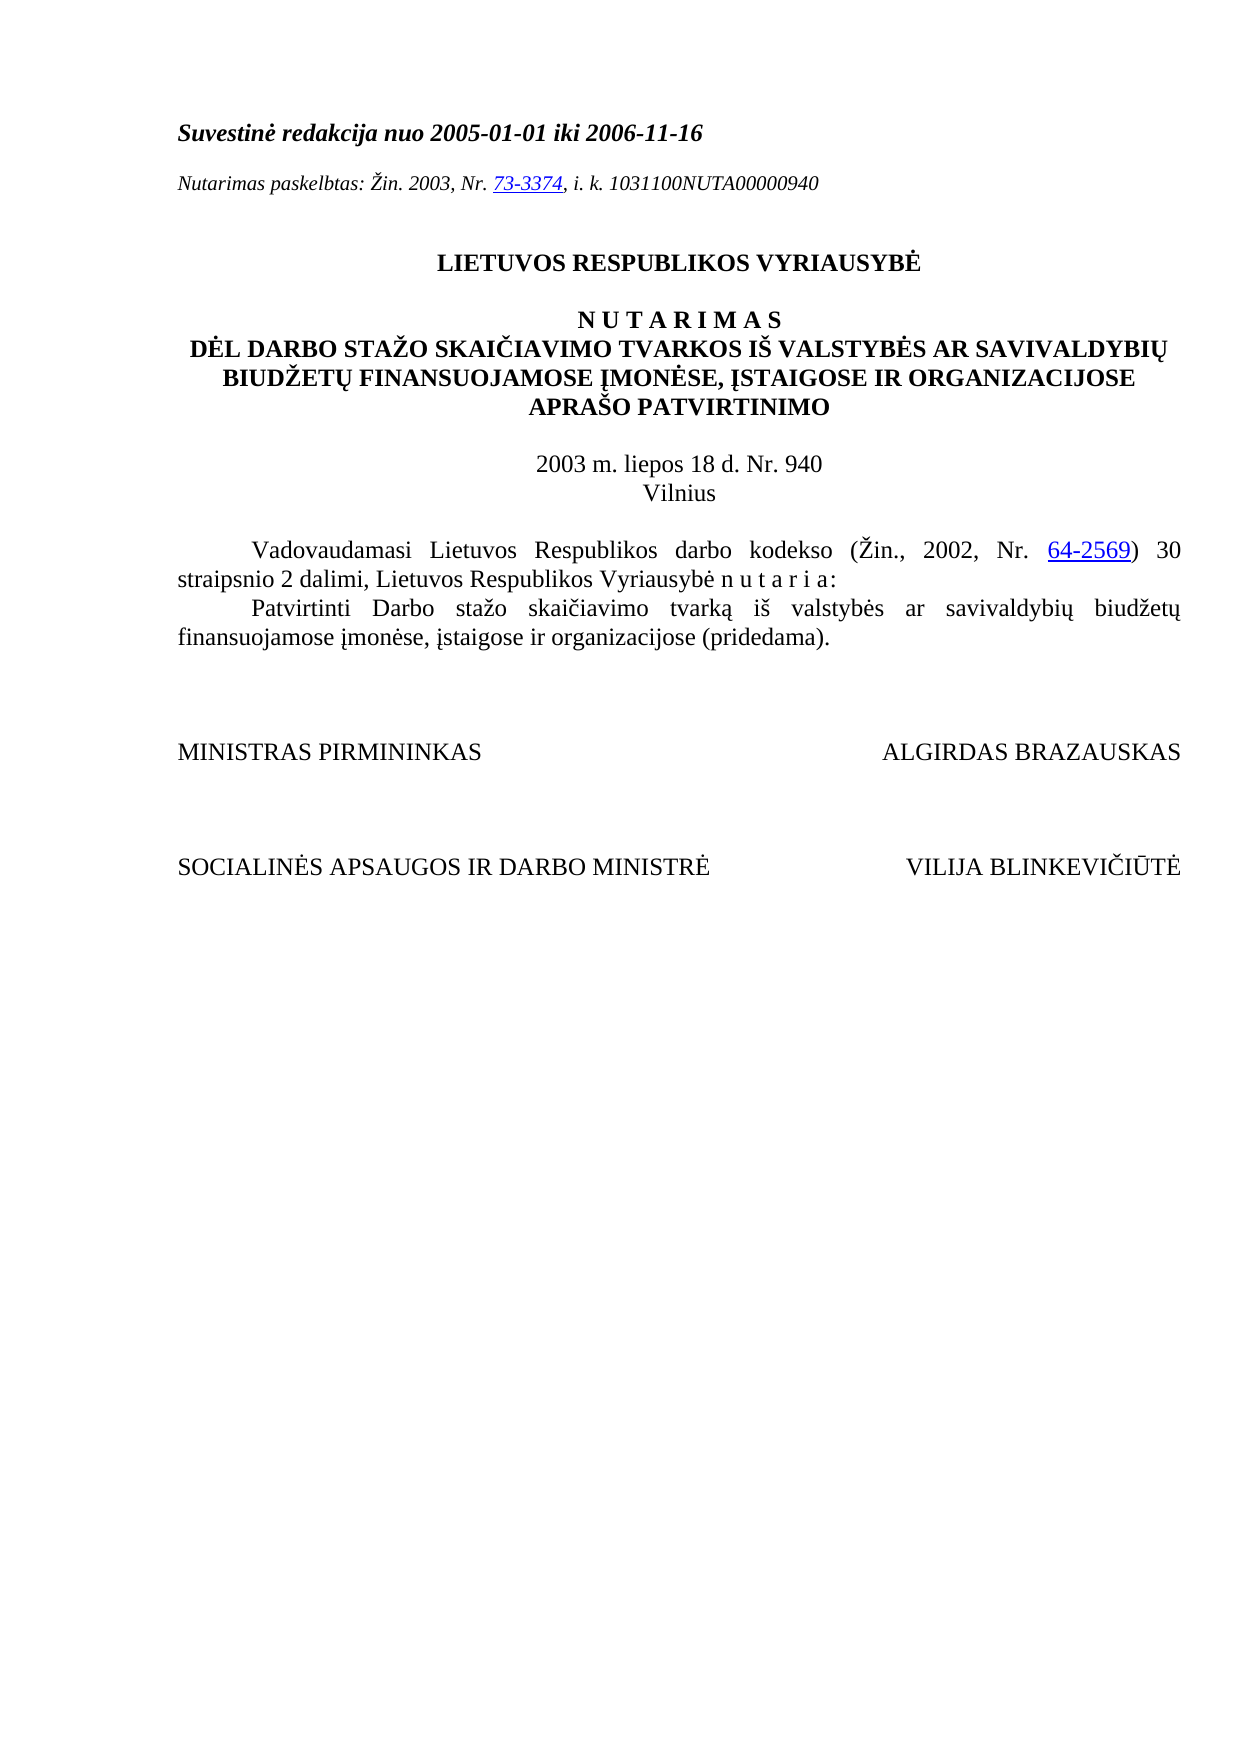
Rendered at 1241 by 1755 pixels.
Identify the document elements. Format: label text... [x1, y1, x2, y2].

text Vilnius [177, 478, 1181, 507]
text SOCIALINĖS APSAUGOS IR DARBO MINISTRĖ VILIJA BLINKEVIČIŪTĖ [177, 852, 1181, 880]
text LIETUVOS RESPUBLIKOS VYRIAUSYBĖ [177, 248, 1181, 277]
text Vadovaudamasi Lietuvos Respublikos darbo kodekso (Žin., 2002, Nr. 64-2569) 30 straipsnio 2 dalimi, Lietuvos Respublikos Vyriausybė nutaria: [177, 535, 1181, 593]
text MINISTRAS PIRMININKAS ALGIRDAS BRAZAUSKAS [177, 737, 1181, 765]
text N U T A R I M A S [177, 305, 1181, 334]
text DĖL DARBO STAŽO SKAIČIAVIMO TVARKOS IŠ VALSTYBĖS AR SAVIVALDYBIŲ BIUDŽETŲ FINANSUOJAMOSE ĮMONĖSE, ĮSTAIGOSE IR ORGANIZACIJOSE APRAŠO PATVIRTINIMO [177, 334, 1181, 420]
text Nutarimas paskelbtas: Žin. 2003, Nr. 73-3374, i. k. 1031100NUTA00000940 [177, 171, 1181, 195]
text Suvestinė redakcija nuo 2005-01-01 iki 2006-11-16 [177, 118, 1181, 147]
text 2003 m. liepos 18 d. Nr. 940 [177, 449, 1181, 478]
text Patvirtinti Darbo stažo skaičiavimo tvarką iš valstybės ar savivaldybių biudžetų finansuojamose įmonėse, įstaigose ir organizacijose (pridedama). [177, 593, 1181, 650]
